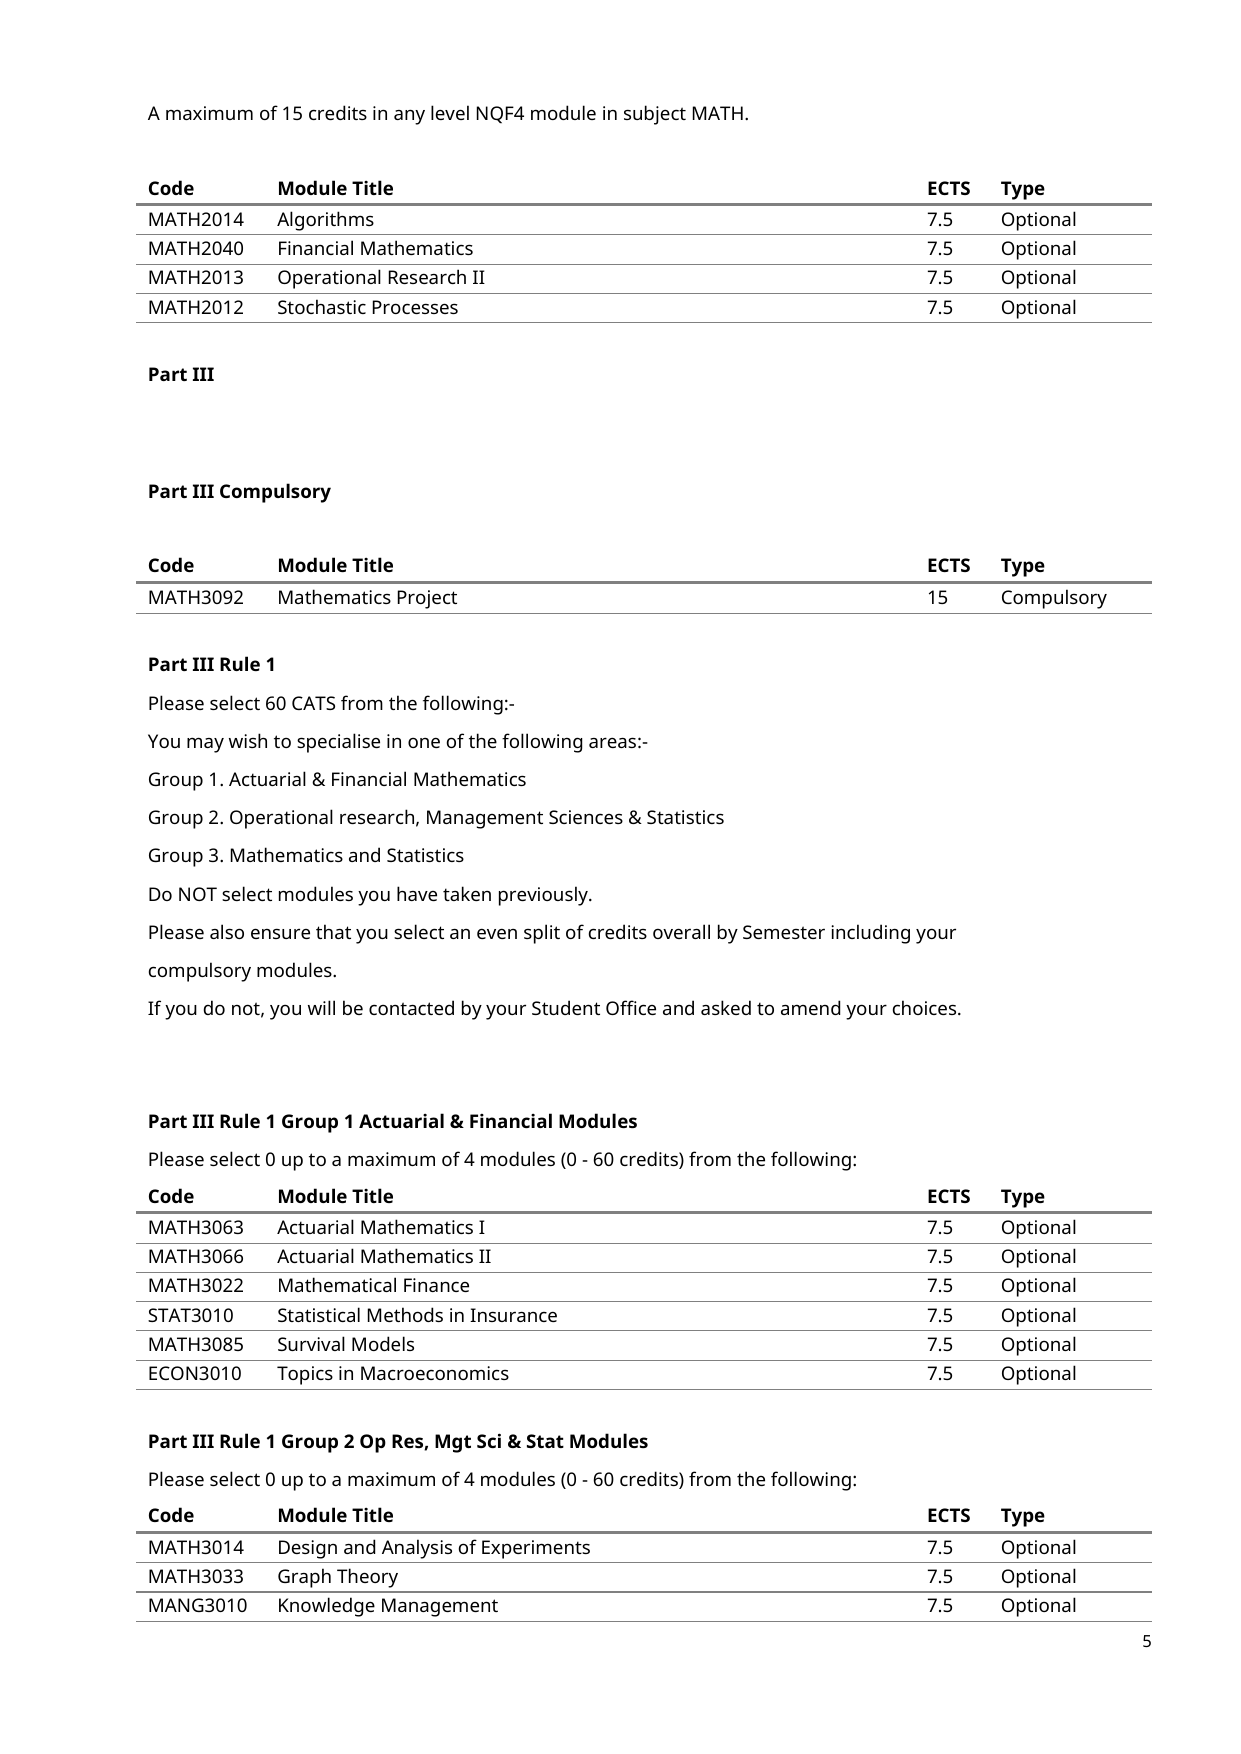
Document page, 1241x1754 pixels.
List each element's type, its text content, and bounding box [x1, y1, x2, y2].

table_cell Code [136, 175, 266, 203]
table_cell Mathematical Finance [266, 1273, 916, 1301]
table_cell STAT3010 [136, 1302, 266, 1330]
table_cell Type [989, 1183, 1152, 1211]
table_cell 7.5 [916, 1331, 989, 1359]
table_cell Mathematics Project [266, 584, 916, 612]
table_cell 7.5 [916, 206, 989, 234]
table_cell 7.5 [916, 1361, 989, 1389]
table_cell Graph Theory [266, 1563, 916, 1591]
table_cell MATH3063 [136, 1214, 266, 1242]
table_cell Part III Compulsory [136, 440, 1152, 553]
table_cell 15 [916, 584, 989, 612]
table_cell 7.5 [916, 1214, 989, 1242]
table_cell Optional [989, 1593, 1152, 1621]
table_cell Type [989, 553, 1152, 581]
table_cell MANG3010 [136, 1593, 266, 1621]
table_cell Optional [989, 265, 1152, 293]
table_cell Optional [989, 294, 1152, 322]
table_cell Type [989, 1503, 1152, 1531]
table_cell 7.5 [916, 1244, 989, 1272]
table_cell Part III [136, 323, 1152, 440]
table_cell Compulsory [989, 584, 1152, 612]
table_cell Actuarial Mathematics I [266, 1214, 916, 1242]
table_cell 7.5 [916, 1593, 989, 1621]
table_cell 7.5 [916, 294, 989, 322]
table_cell MATH3066 [136, 1244, 266, 1272]
table_cell 7.5 [916, 1563, 989, 1591]
table_cell Module Title [266, 1503, 916, 1531]
table_cell Actuarial Mathematics II [266, 1244, 916, 1272]
table_cell Module Title [266, 553, 916, 581]
table_cell 7.5 [916, 265, 989, 293]
table_cell MATH2014 [136, 206, 266, 234]
table_cell Stochastic Processes [266, 294, 916, 322]
table_cell ECTS [916, 1183, 989, 1211]
table_cell MATH2040 [136, 235, 266, 264]
table_cell MATH3092 [136, 584, 266, 612]
table_cell ECON3010 [136, 1361, 266, 1389]
table_cell MATH3014 [136, 1534, 266, 1562]
table_cell Design and Analysis of Experiments [266, 1534, 916, 1562]
table_cell Statistical Methods in Insurance [266, 1302, 916, 1330]
table_cell 7.5 [916, 1273, 989, 1301]
table_cell Optional [989, 1534, 1152, 1562]
table_cell Algorithms [266, 206, 916, 234]
table_cell Optional [989, 1302, 1152, 1330]
table_cell Optional [989, 1361, 1152, 1389]
table_cell ECTS [916, 175, 989, 203]
table_cell Part III Rule 1 Please select 60 CATS from the following:- You may wish to specialise in one of the following areas:- Group 1. Actuarial & Financial Mathematics Group 2. Operational research, Management Sciences & Statistics Group 3. Mathematics and Statistics Do NOT select modules you have taken previously. Please also ensure that you select an even split of credits overall by Semester including your compulsory modules. If you do not, you will be contacted by your Student Office and asked to amend your choices. [136, 614, 1152, 1070]
table_cell MATH2013 [136, 265, 266, 293]
table_cell Survival Models [266, 1331, 916, 1359]
table_cell Optional [989, 1563, 1152, 1591]
table_cell Part III Rule 1 Group 2 Op Res, Mgt Sci & Stat Modules Please select 0 up to a maximum of 4 modules (0 - 60 credits) from the following: [136, 1390, 1152, 1503]
table_cell Optional [989, 1331, 1152, 1359]
table_cell Optional [989, 1273, 1152, 1301]
table_cell A maximum of 15 credits in any level NQF4 module in subject MATH. [136, 99, 1152, 175]
table_cell MATH3085 [136, 1331, 266, 1359]
table_cell Code [136, 1183, 266, 1211]
table_cell MATH3022 [136, 1273, 266, 1301]
table_cell Code [136, 553, 266, 581]
table_cell 7.5 [916, 235, 989, 264]
table_cell Code [136, 1503, 266, 1531]
table_cell Financial Mathematics [266, 235, 916, 264]
table_cell Topics in Macroeconomics [266, 1361, 916, 1389]
table_cell Optional [989, 1244, 1152, 1272]
table_cell Knowledge Management [266, 1593, 916, 1621]
table_cell ECTS [916, 553, 989, 581]
table_cell Operational Research II [266, 265, 916, 293]
table_cell 7.5 [916, 1302, 989, 1330]
table_cell MATH2012 [136, 294, 266, 322]
table_cell Type [989, 175, 1152, 203]
table_cell Module Title [266, 1183, 916, 1211]
table_cell MATH3033 [136, 1563, 266, 1591]
table_cell ECTS [916, 1503, 989, 1531]
table_cell Module Title [266, 175, 916, 203]
table_cell Optional [989, 1214, 1152, 1242]
table_cell 7.5 [916, 1534, 989, 1562]
table_cell Part III Rule 1 Group 1 Actuarial & Financial Modules Please select 0 up to a maximum of 4 modules (0 - 60 credits) from the following: [136, 1070, 1152, 1183]
table_cell Optional [989, 206, 1152, 234]
table_cell Optional [989, 235, 1152, 264]
